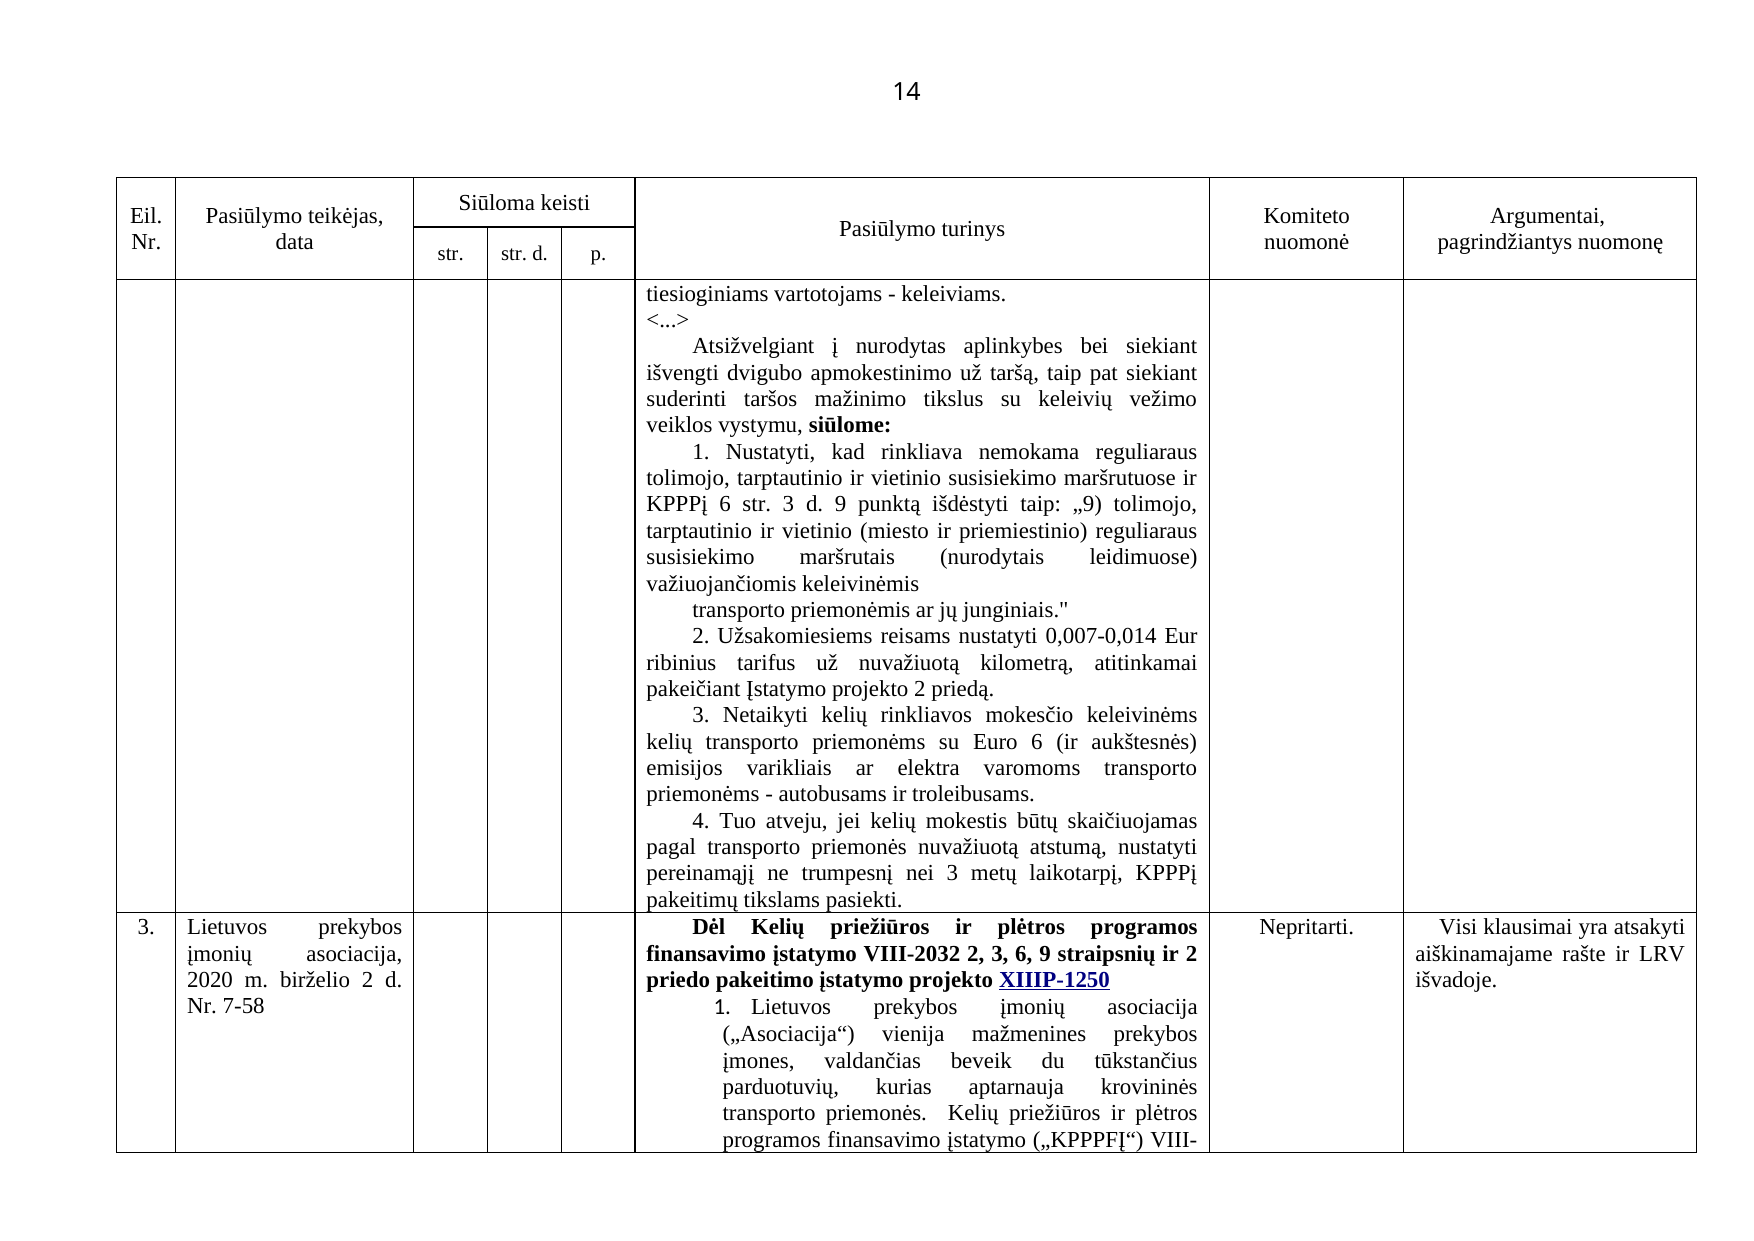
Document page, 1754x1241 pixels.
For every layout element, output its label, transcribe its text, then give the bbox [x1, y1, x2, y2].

table_header Eil. Nr. [117, 178, 175, 279]
table_cell [562, 280, 634, 912]
table_cell [1404, 280, 1696, 912]
table_header Pasiūlymo turinys [636, 178, 1209, 279]
table_header Argumentai, pagrindžiantys nuomonę [1404, 178, 1696, 279]
table_cell [562, 913, 634, 1152]
table_cell [488, 280, 561, 912]
table_header Komiteto nuomonė [1210, 178, 1403, 279]
table_cell [414, 280, 487, 912]
table_cell Lietuvos prekybos įmonių asociacija, 2020 m. birželio 2 d. Nr. 7-58 [176, 913, 413, 1152]
table_cell [414, 913, 487, 1152]
table_cell str. [414, 228, 487, 279]
table_header Siūloma keisti [414, 178, 634, 226]
table_cell [1210, 280, 1403, 912]
table_cell [176, 280, 413, 912]
table_cell p. [562, 228, 634, 279]
table_cell Visi klausimai yra atsakyti aiškinamajame rašte ir LRV išvadoje. [1404, 913, 1696, 1152]
table_cell Nepritarti. [1210, 913, 1403, 1152]
table_header Pasiūlymo teikėjas, data [176, 178, 413, 279]
table_cell str. d. [488, 228, 561, 279]
table_cell [488, 913, 561, 1152]
table_cell 3. [117, 913, 175, 1152]
table_cell tiesioginiams vartotojams - keleiviams. <...> Atsižvelgiant į nurodytas aplinkybes bei siekiant išvengti dvigubo apmokestinimo už taršą, taip pat siekiant suderinti taršos mažinimo tikslus su keleivių vežimo veiklos vystymu, siūlome: 1. Nustatyti, kad rinkliava nemokama reguliaraus tolimojo, tarptautinio ir vietinio susisiekimo maršrutuose ir KPPPį 6 str. 3 d. 9 punktą išdėstyti taip: „9) tolimojo, tarptautinio ir vietinio (miesto ir priemiestinio) reguliaraus susisiekimo maršrutais (nurodytais leidimuose) važiuojančiomis keleivinėmis transporto priemonėmis ar jų junginiais." 2. Užsakomiesiems reisams nustatyti 0,007-0,014 Eur ribinius tarifus už nuvažiuotą kilometrą, atitinkamai pakeičiant Įstatymo projekto 2 priedą. 3. Netaikyti kelių rinkliavos mokesčio keleivinėms kelių transporto priemonėms su Euro 6 (ir aukštesnės) emisijos varikliais ar elektra varomoms transporto priemonėms - autobusams ir troleibusams. 4. Tuo atveju, jei kelių mokestis būtų skaičiuojamas pagal transporto priemonės nuvažiuotą atstumą, nustatyti pereinamąjį ne trumpesnį nei 3 metų laikotarpį, KPPPį pakeitimų tikslams pasiekti. [636, 280, 1209, 912]
table_cell [117, 280, 175, 912]
